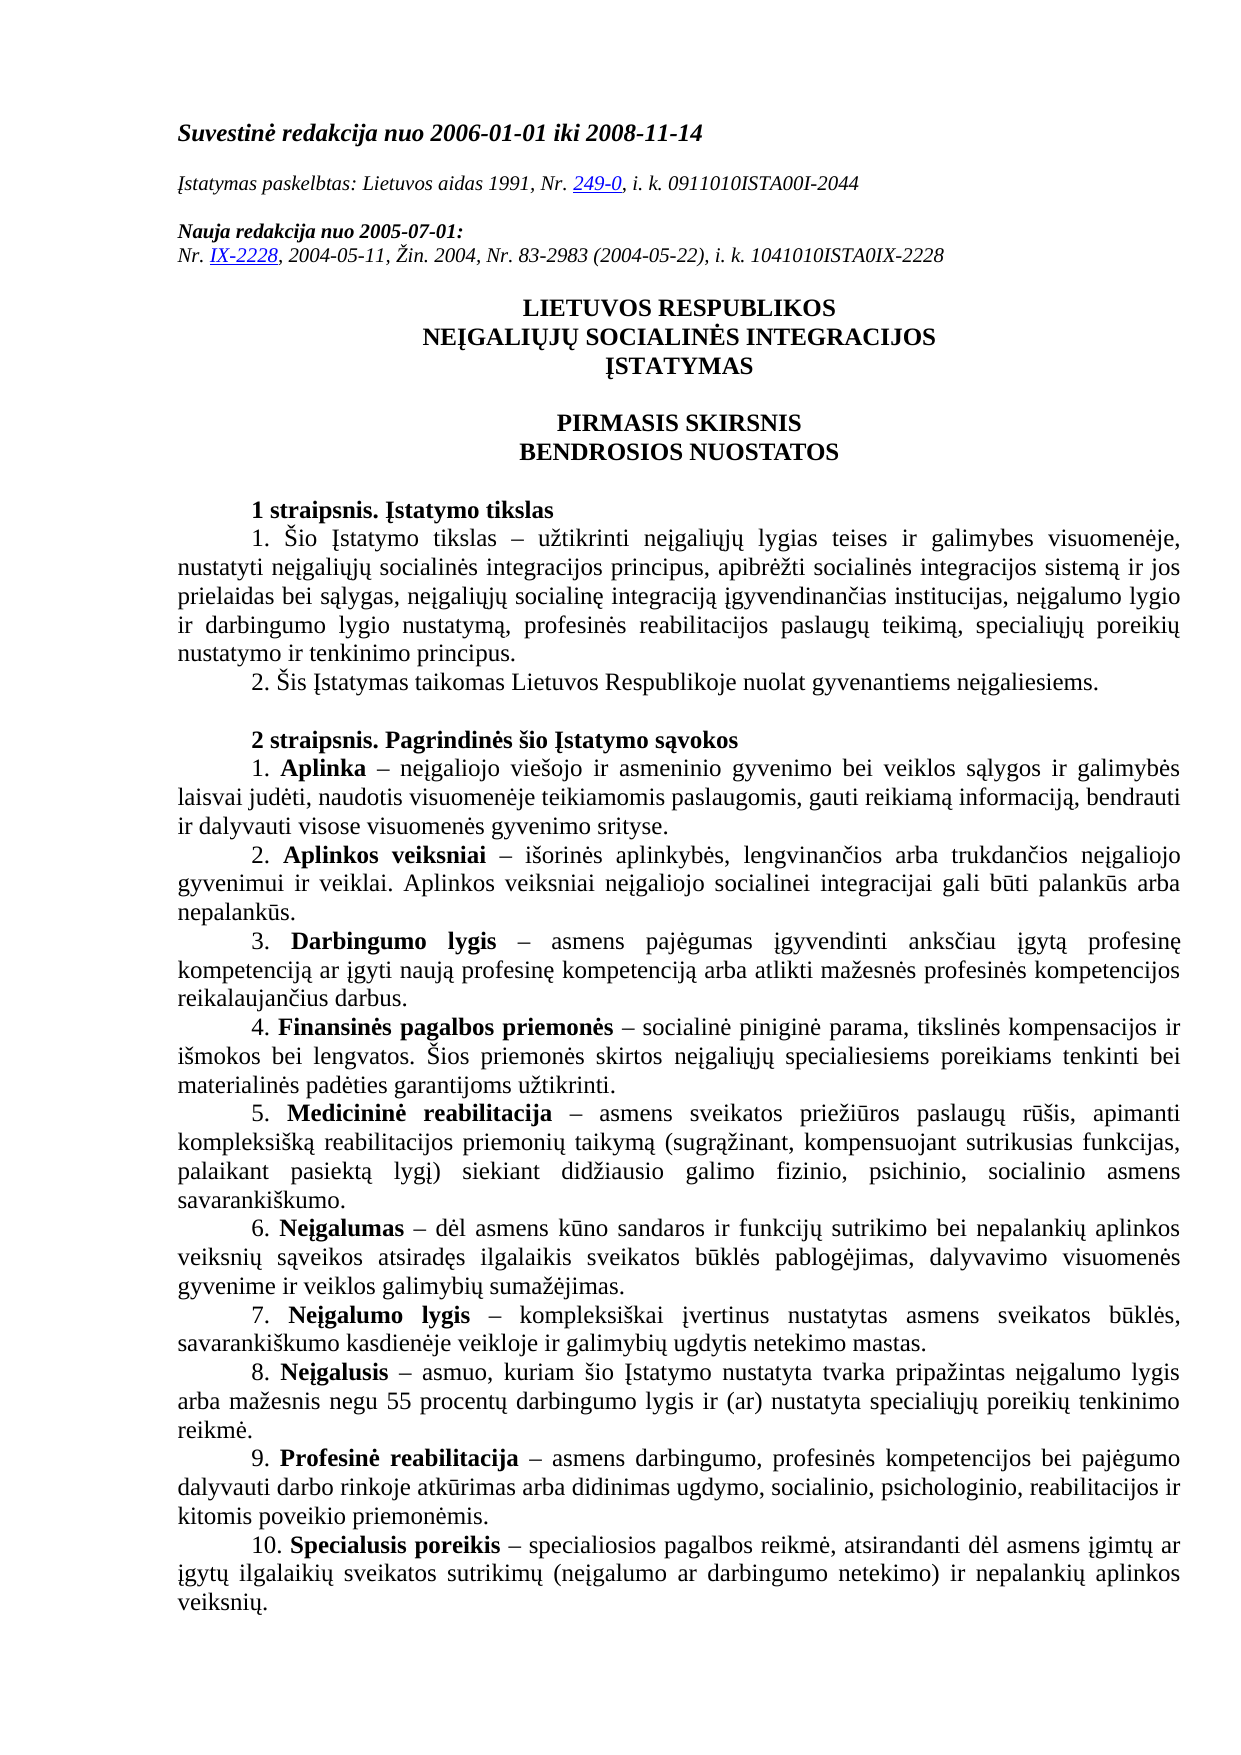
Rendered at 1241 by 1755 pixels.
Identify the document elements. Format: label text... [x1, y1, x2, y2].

text 2. Aplinkos veiksniai – išorinės aplinkybės, lengvinančios arba trukdančios neįgaliojo gyvenimui ir veiklai. Aplinkos veiksniai neįgaliojo socialinei integracijai gali būti palankūs arba nepalankūs. [177, 840, 1181, 926]
text 5. Medicininė reabilitacija – asmens sveikatos priežiūros paslaugų rūšis, apimanti kompleksišką reabilitacijos priemonių taikymą (sugrąžinant, kompensuojant sutrikusias funkcijas, palaikant pasiektą lygį) siekiant didžiausio galimo fizinio, psichinio, socialinio asmens savarankiškumo. [177, 1098, 1181, 1213]
text 8. Neįgalusis – asmuo, kuriam šio Įstatymo nustatyta tvarka pripažintas neįgalumo lygis arba mažesnis negu 55 procentų darbingumo lygis ir (ar) nustatyta specialiųjų poreikių tenkinimo reikmė. [177, 1357, 1181, 1443]
text 1. Aplinka – neįgaliojo viešojo ir asmeninio gyvenimo bei veiklos sąlygos ir galimybės laisvai judėti, naudotis visuomenėje teikiamomis paslaugomis, gauti reikiamą informaciją, bendrauti ir dalyvauti visose visuomenės gyvenimo srityse. [177, 753, 1181, 840]
text PIRMASIS SKIRSNIS [177, 408, 1181, 437]
text LIETUVOS RESPUBLIKOS NEĮGALIŲJŲ SOCIALINĖS INTEGRACIJOS ĮSTATYMAS [177, 293, 1181, 380]
text 7. Neįgalumo lygis – kompleksiškai įvertinus nustatytas asmens sveikatos būklės, savarankiškumo kasdienėje veikloje ir galimybių ugdytis netekimo mastas. [177, 1300, 1181, 1357]
text 2 straipsnis. Pagrindinės šio Įstatymo sąvokos [177, 725, 1181, 753]
text 3. Darbingumo lygis – asmens pajėgumas įgyvendinti anksčiau įgytą profesinę kompetenciją ar įgyti naują profesinę kompetenciją arba atlikti mažesnės profesinės kompetencijos reikalaujančius darbus. [177, 926, 1181, 1012]
text 4. Finansinės pagalbos priemonės – socialinė piniginė parama, tikslinės kompensacijos ir išmokos bei lengvatos. Šios priemonės skirtos neįgaliųjų specialiesiems poreikiams tenkinti bei materialinės padėties garantijoms užtikrinti. [177, 1012, 1181, 1098]
text 10. Specialusis poreikis – specialiosios pagalbos reikmė, atsirandanti dėl asmens įgimtų ar įgytų ilgalaikių sveikatos sutrikimų (neįgalumo ar darbingumo netekimo) ir nepalankių aplinkos veiksnių. [177, 1530, 1181, 1616]
text 1. Šio Įstatymo tikslas – užtikrinti neįgaliųjų lygias teises ir galimybes visuomenėje, nustatyti neįgaliųjų socialinės integracijos principus, apibrėžti socialinės integracijos sistemą ir jos prielaidas bei sąlygas, neįgaliųjų socialinę integraciją įgyvendinančias institucijas, neįgalumo lygio ir darbingumo lygio nustatymą, profesinės reabilitacijos paslaugų teikimą, specialiųjų poreikių nustatymo ir tenkinimo principus. [177, 523, 1181, 667]
text 2. Šis Įstatymas taikomas Lietuvos Respublikoje nuolat gyvenantiems neįgaliesiems. [177, 667, 1181, 696]
text 9. Profesinė reabilitacija – asmens darbingumo, profesinės kompetencijos bei pajėgumo dalyvauti darbo rinkoje atkūrimas arba didinimas ugdymo, socialinio, psichologinio, reabilitacijos ir kitomis poveikio priemonėmis. [177, 1443, 1181, 1530]
text Nr. IX-2228, 2004-05-11, Žin. 2004, Nr. 83-2983 (2004-05-22), i. k. 1041010ISTA0IX-2228 [177, 243, 1181, 267]
text BENDROSIOS NUOSTATOS [177, 437, 1181, 466]
text 1 straipsnis. Įstatymo tikslas [177, 495, 1181, 523]
text Įstatymas paskelbtas: Lietuvos aidas 1991, Nr. 249-0, i. k. 0911010ISTA00I-2044 [177, 171, 1181, 195]
text Nauja redakcija nuo 2005-07-01: [177, 219, 1181, 243]
text 6. Neįgalumas – dėl asmens kūno sandaros ir funkcijų sutrikimo bei nepalankių aplinkos veiksnių sąveikos atsiradęs ilgalaikis sveikatos būklės pablogėjimas, dalyvavimo visuomenės gyvenime ir veiklos galimybių sumažėjimas. [177, 1213, 1181, 1300]
text Suvestinė redakcija nuo 2006-01-01 iki 2008-11-14 [177, 118, 1181, 147]
